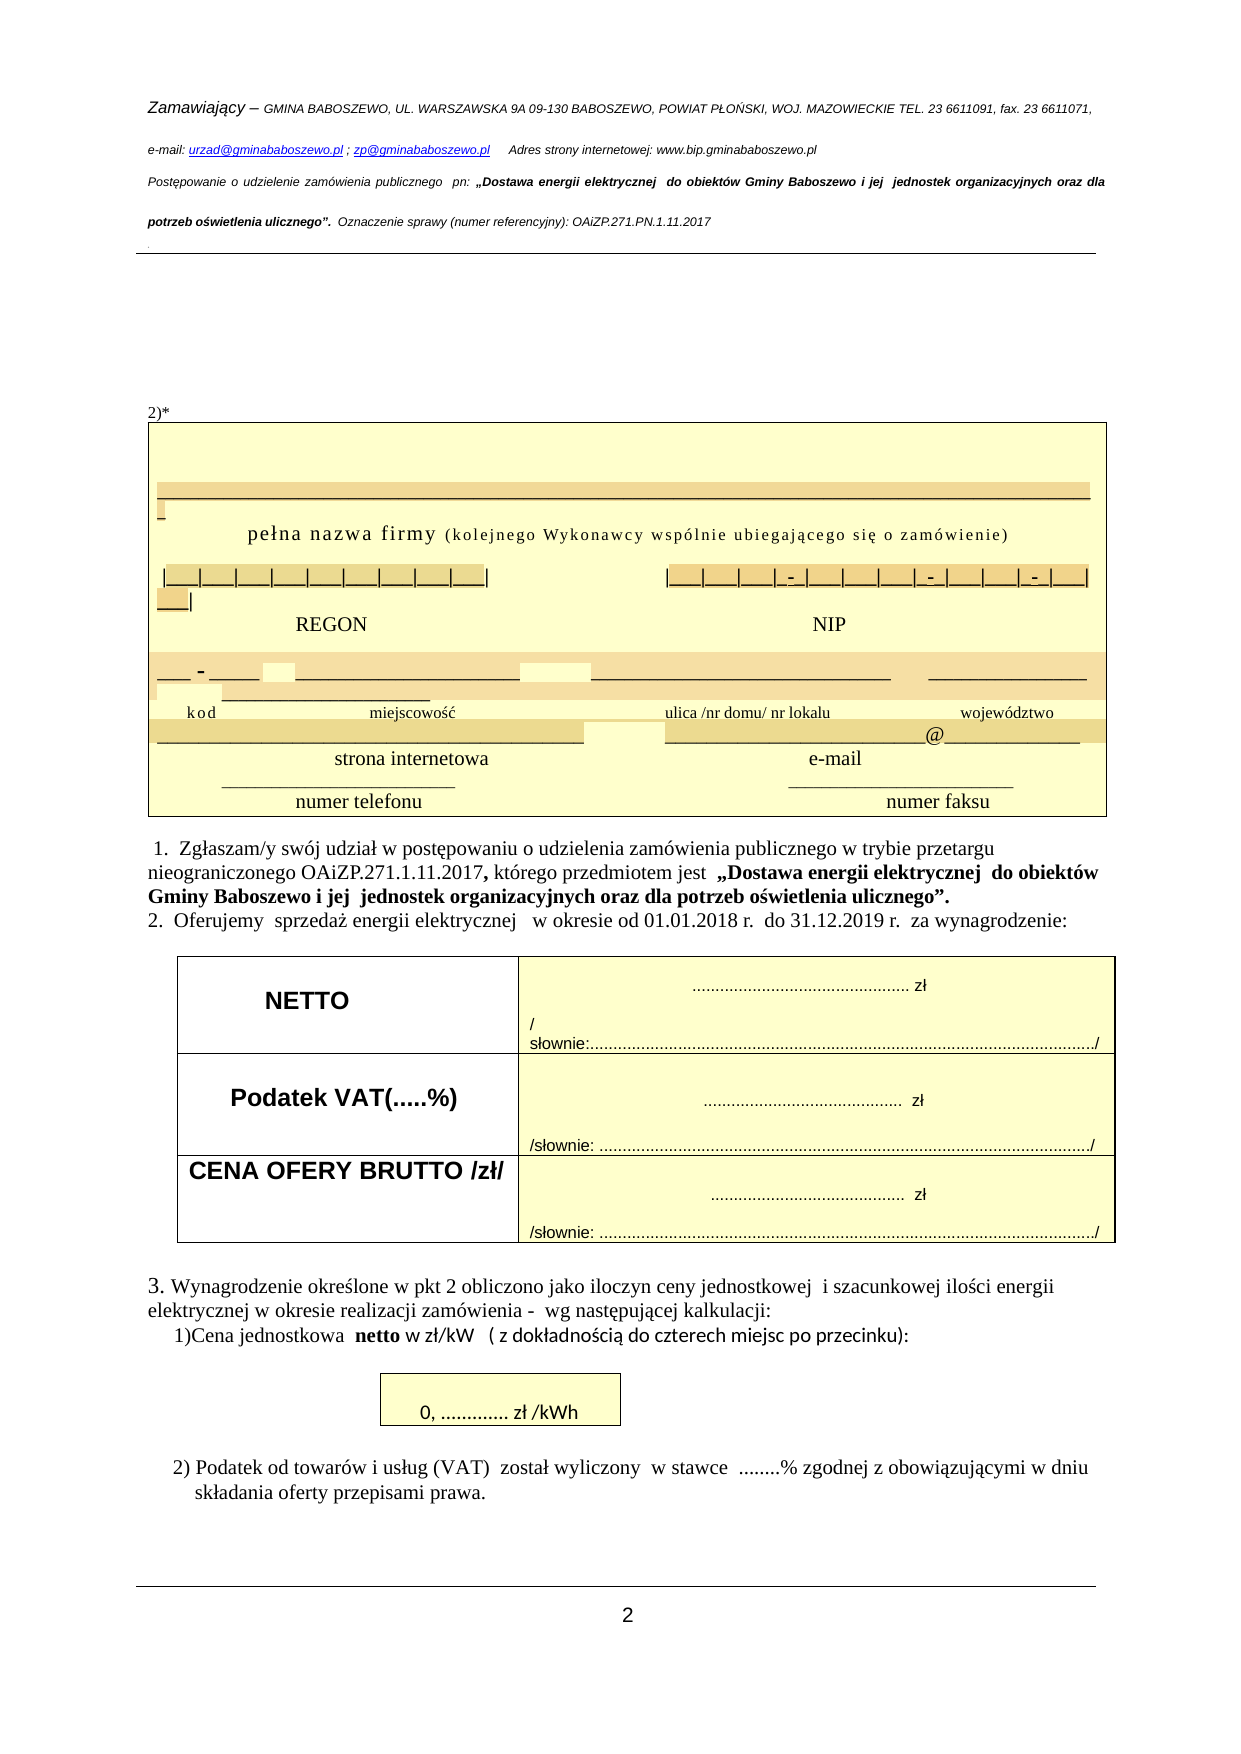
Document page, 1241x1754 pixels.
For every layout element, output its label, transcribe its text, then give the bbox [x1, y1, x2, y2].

text pełna nazwa firmy (kolejnego Wykonawcy wspólnie ubiegającego się o zamówienie) [149, 517, 1106, 541]
text |___|___|___|___|___|___|___|___|___| |___|___|___|_-_|___|___|___|_-_|___|___|_-_|___|___| [149, 561, 1106, 609]
text strona internetowa e-mail ____________________________ ___________________________ [149, 743, 1106, 786]
table_cell .......................................... zł /słownie: .........................................................................................................../ [519, 1156, 1114, 1242]
text składania oferty przepisami prawa. [148, 1480, 1107, 1504]
text 2)* [148, 402, 1107, 422]
text 1)Cena jednostkowa netto w zł/kW ( z dokładnością do czterech miejsc po przecinku): [148, 1322, 1107, 1348]
text 3. Wynagrodzenie określone w pkt 2 obliczono jako iloczyn ceny jednostkowej i szacunkowej ilości energii elektrycznej w okresie realizacji zamówienia - wg następującej kalkulacji: [148, 1272, 1107, 1322]
table_header 0, ............. zł /kWh [381, 1374, 620, 1425]
text 2. Oferujemy sprzedaż energii elektrycznej w okresie od 01.01.2018 r. do 31.12.2019 r. za wynagrodzenie: [148, 908, 1107, 932]
text kod miejscowość ulica /nr domu/ nr lokalu województwo [149, 700, 1106, 719]
text numer telefonu numer faksu [149, 786, 1106, 816]
text 2) Podatek od towarów i usług (VAT) został wyliczony w stawce ........% zgodnej z obowiązującymi w dniu [148, 1451, 1107, 1480]
text _________________________________________ _________________________@_____________ [149, 719, 1106, 743]
table_cell Podatek VAT(.....%) [178, 1054, 518, 1155]
text _________________________________________________________________________________________________________________ [149, 460, 1106, 517]
text 1. Zgłaszam/y swój udział w postępowaniu o udzielenia zamówienia publicznego w trybie przetargu nieograniczonego OAiZP.271.1.11.2017, którego przedmiotem jest „Dostawa energii elektrycznej do obiektów Gminy Baboszewo i jej jednostek organizacyjnych oraz dla potrzeb oświetlenia ulicznego”. [148, 836, 1102, 908]
table_cell ........................................... zł /słownie: ........................................................................................................../ [519, 1054, 1114, 1155]
table_header NETTO [178, 957, 518, 1053]
table_header ............................................... zł /słownie:............................................................................................................./ [519, 957, 1114, 1053]
text REGON NIP [149, 609, 1106, 633]
table_cell CENA OFERY BRUTTO /zł/ [178, 1156, 518, 1242]
text ____ - ______ ___________________________ ____________________________________ ___________________ _________________________ [149, 652, 1106, 700]
